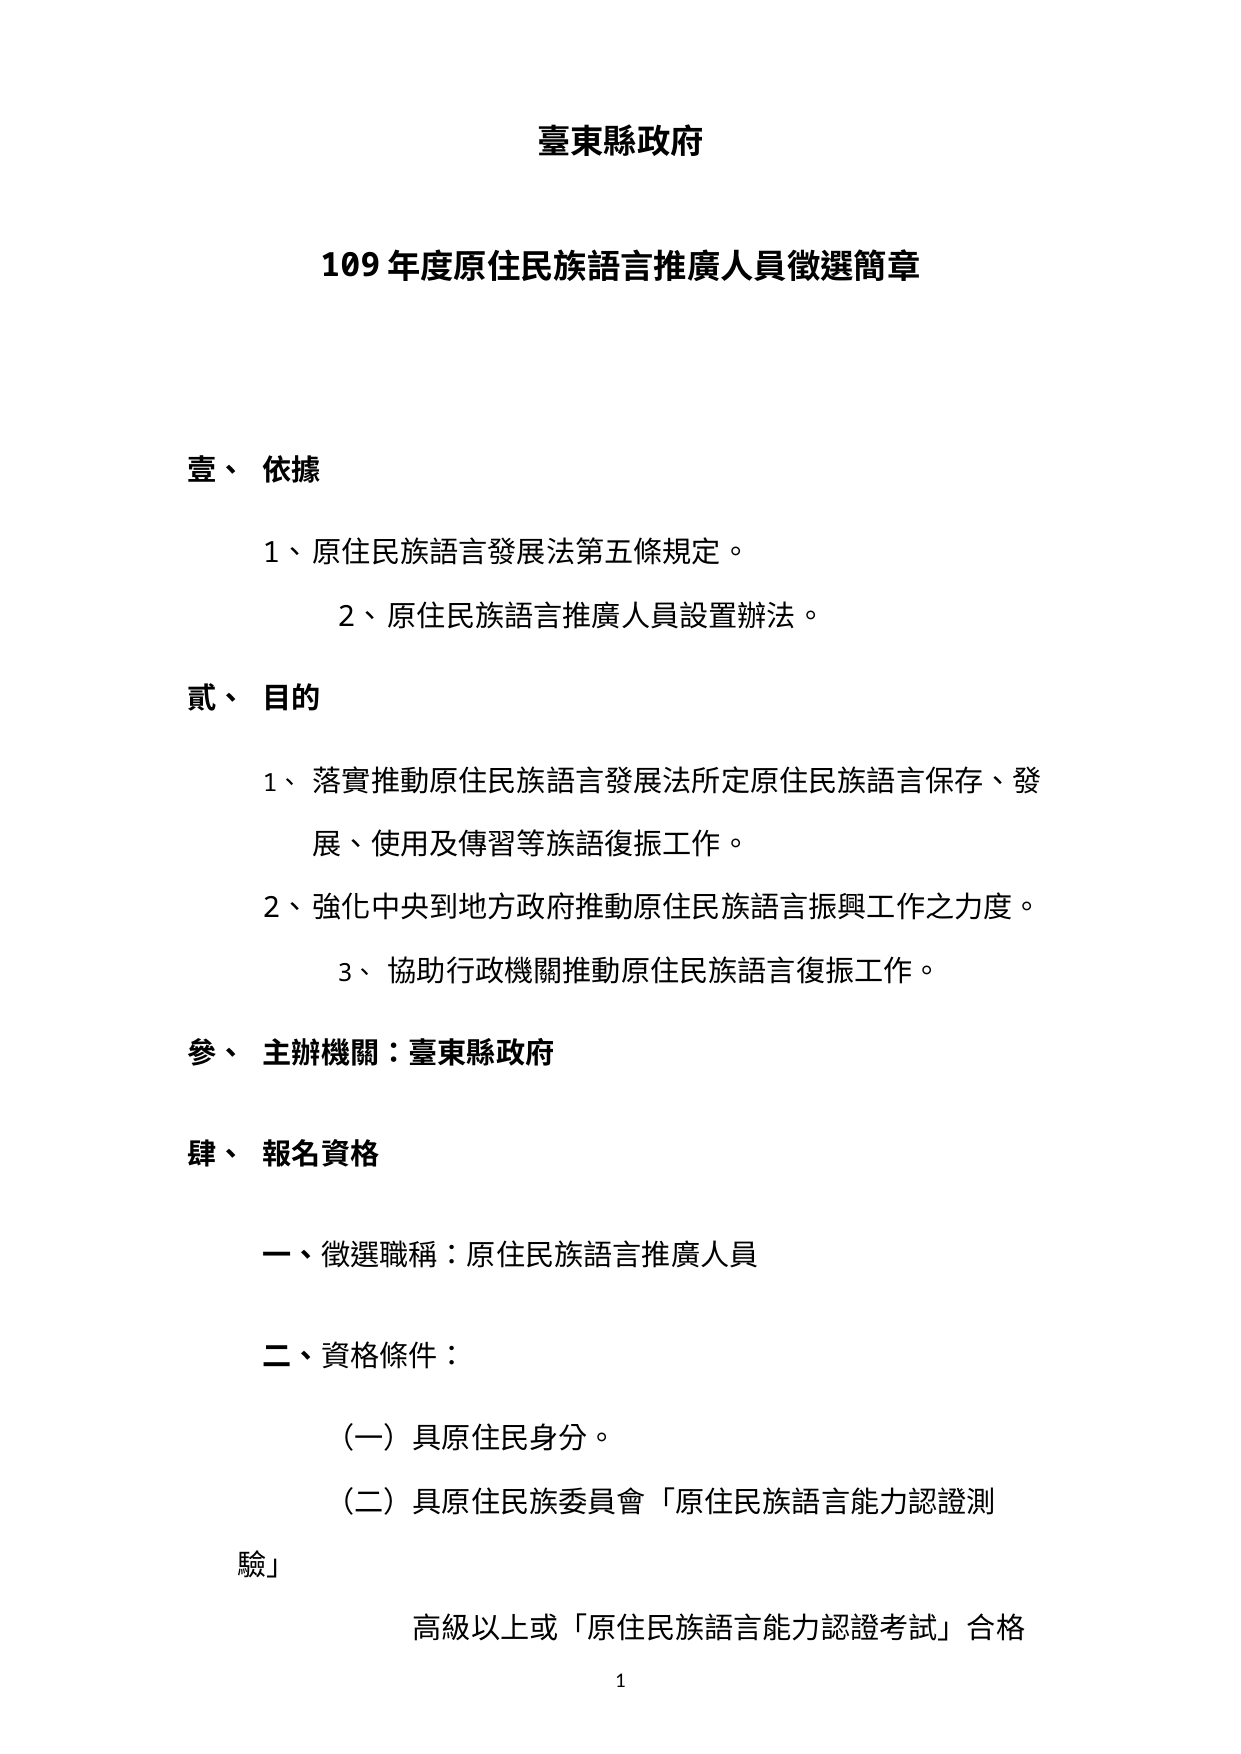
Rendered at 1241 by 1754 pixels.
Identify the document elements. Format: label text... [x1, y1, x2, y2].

list 主辦機關：臺東縣政府 [187, 1030, 1053, 1072]
text 二、資格條件： [262, 1332, 1053, 1375]
list 落實推動原住民族語言發展法所定原住民族語言保存、發展、使用及傳習等族語復振工作。 [262, 757, 1053, 863]
list 強化中央到地方政府推動原住民族語言振興工作之力度。 [262, 884, 1053, 926]
list 報名資格 [187, 1131, 1053, 1173]
list 原住民族語言推廣人員設置辦法。 [337, 593, 1053, 635]
list 依據 [187, 447, 1053, 489]
text 109年度原住民族語言推廣人員徵選簡章 [187, 222, 1053, 284]
text 高級以上或「原住民族語言能力認證考試」合格 [237, 1605, 1053, 1647]
list 目的 [187, 675, 1053, 717]
list 原住民族語言發展法第五條規定。 [262, 529, 1053, 571]
list 協助行政機關推動原住民族語言復振工作。 [337, 947, 1053, 990]
text （二）具原住民族委員會「原住民族語言能力認證測驗」 [237, 1478, 1053, 1584]
text （一）具原住民身分。 [237, 1415, 1053, 1457]
text 臺東縣政府 [187, 97, 1053, 159]
text 一、徵選職稱：原住民族語言推廣人員 [262, 1232, 1053, 1274]
